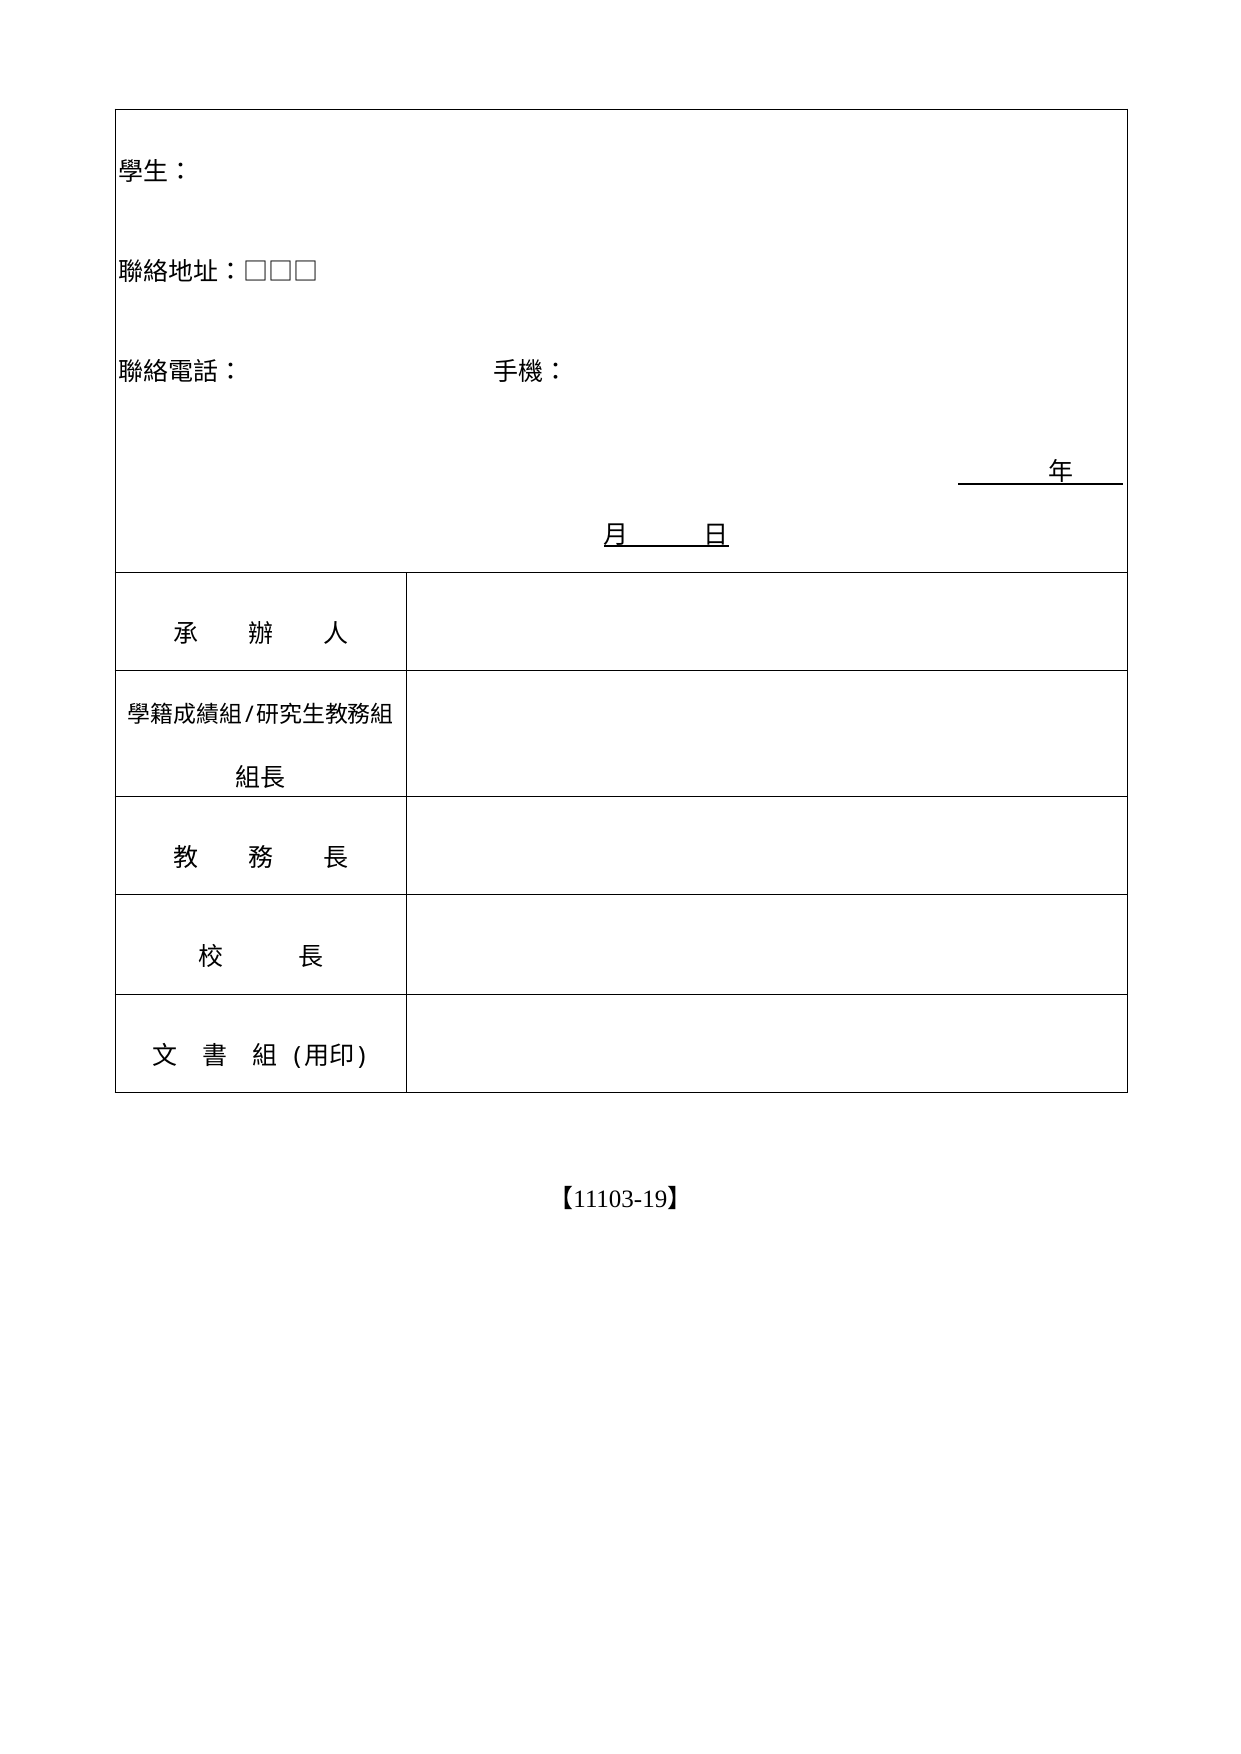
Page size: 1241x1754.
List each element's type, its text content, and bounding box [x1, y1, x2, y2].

table_cell 教 務 長 [116, 797, 406, 894]
table_cell 校 長 [116, 895, 406, 993]
table_cell [407, 671, 1127, 796]
table_cell 學生： 聯絡地址：□□□ 聯絡電話： 手機： 年 月 日 [116, 110, 1127, 572]
table_cell 文 書 組 (用印) [116, 995, 406, 1092]
table_cell [407, 573, 1127, 670]
table_cell 承 辦 人 [116, 573, 406, 670]
table_cell [407, 895, 1127, 993]
table_cell 學籍成績組/研究生教務組組長 [116, 671, 406, 796]
table_cell [407, 797, 1127, 894]
table_cell [407, 995, 1127, 1092]
text 【11103-19】 [187, 1155, 1053, 1218]
